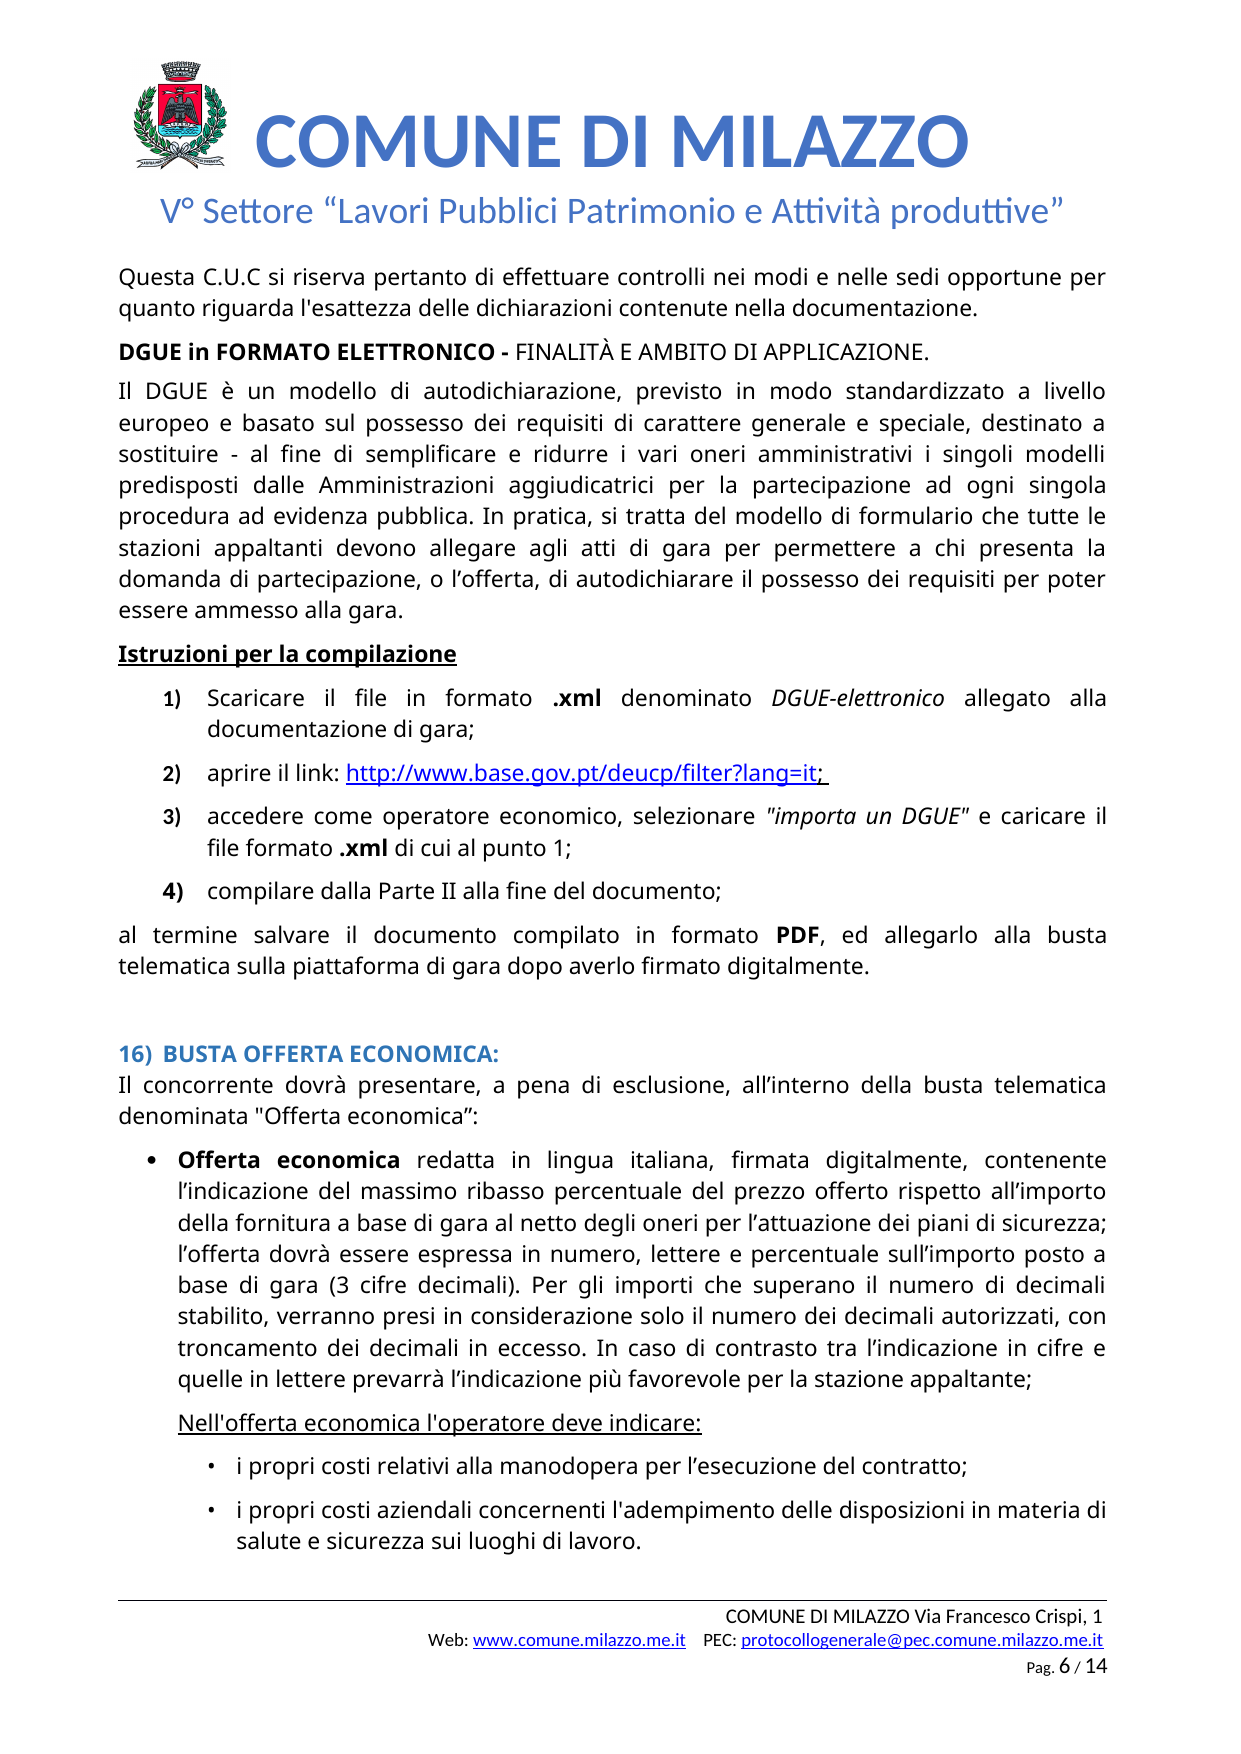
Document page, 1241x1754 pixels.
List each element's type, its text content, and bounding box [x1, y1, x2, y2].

list BUSTA OFFERTA ECONOMICA: [118, 1038, 1107, 1069]
text Nell'offerta economica l'operatore deve indicare: [177, 1407, 1107, 1438]
list compilare dalla Parte II alla fine del documento; [162, 875, 1107, 907]
text Questa C.U.C si riserva pertanto di effettuare controlli nei modi e nelle sedi opportune per quanto riguarda l'esattezza delle dichiarazioni contenute nella documentazione. [118, 261, 1107, 323]
text al termine salvare il documento compilato in formato PDF, ed allegarlo alla busta telematica sulla piattaforma di gara dopo averlo firmato digitalmente. [118, 919, 1107, 982]
list accedere come operatore economico, selezionare "importa un DGUE" e caricare il file formato .xml di cui al punto 1; [162, 800, 1107, 863]
picture [130, 58, 231, 173]
text • i propri costi relativi alla manodopera per l’esecuzione del contratto; [207, 1450, 1107, 1482]
text Il concorrente dovrà presentare, a pena di esclusione, all’interno della busta telematica denominata "Offerta economica”: [118, 1069, 1107, 1132]
text • i propri costi aziendali concernenti l'adempimento delle disposizioni in materia di salute e sicurezza sui luoghi di lavoro. [207, 1494, 1107, 1557]
list aprire il link: http://www.base.gov.pt/deucp/filter?lang=it; [162, 757, 1107, 788]
list Scaricare il file in formato .xml denominato DGUE-elettronico allegato alla documentazione di gara; [162, 682, 1107, 744]
text DGUE in FORMATO ELETTRONICO - FINALITÀ E AMBITO DI APPLICAZIONE. [118, 336, 1107, 367]
list Offerta economica redatta in lingua italiana, firmata digitalmente, contenente l’indicazione del massimo ribasso percentuale del prezzo offerto rispetto all’importo della fornitura a base di gara al netto degli oneri per l’attuazione dei piani di sicurezza; l’offerta dovrà essere espressa in numero, lettere e percentuale sull’importo posto a base di gara (3 cifre decimali). Per gli importi che superano il numero di decimali stabilito, verranno presi in considerazione solo il numero dei decimali autorizzati, con troncamento dei decimali in eccesso. In caso di contrasto tra l’indicazione in cifre e quelle in lettere prevarrà l’indicazione più favorevole per la stazione appaltante; [148, 1144, 1107, 1394]
text Istruzioni per la compilazione [118, 638, 1107, 669]
text Il DGUE è un modello di autodichiarazione, previsto in modo standardizzato a livello europeo e basato sul possesso dei requisiti di carattere generale e speciale, destinato a sostituire - al fine di semplificare e ridurre i vari oneri amministrativi i singoli modelli predisposti dalle Amministrazioni aggiudicatrici per la partecipazione ad ogni singola procedura ad evidenza pubblica. In pratica, si tratta del modello di formulario che tutte le stazioni appaltanti devono allegare agli atti di gara per permettere a chi presenta la domanda di partecipazione, o l’offerta, di autodichiarare il possesso dei requisiti per poter essere ammesso alla gara. [118, 375, 1107, 625]
